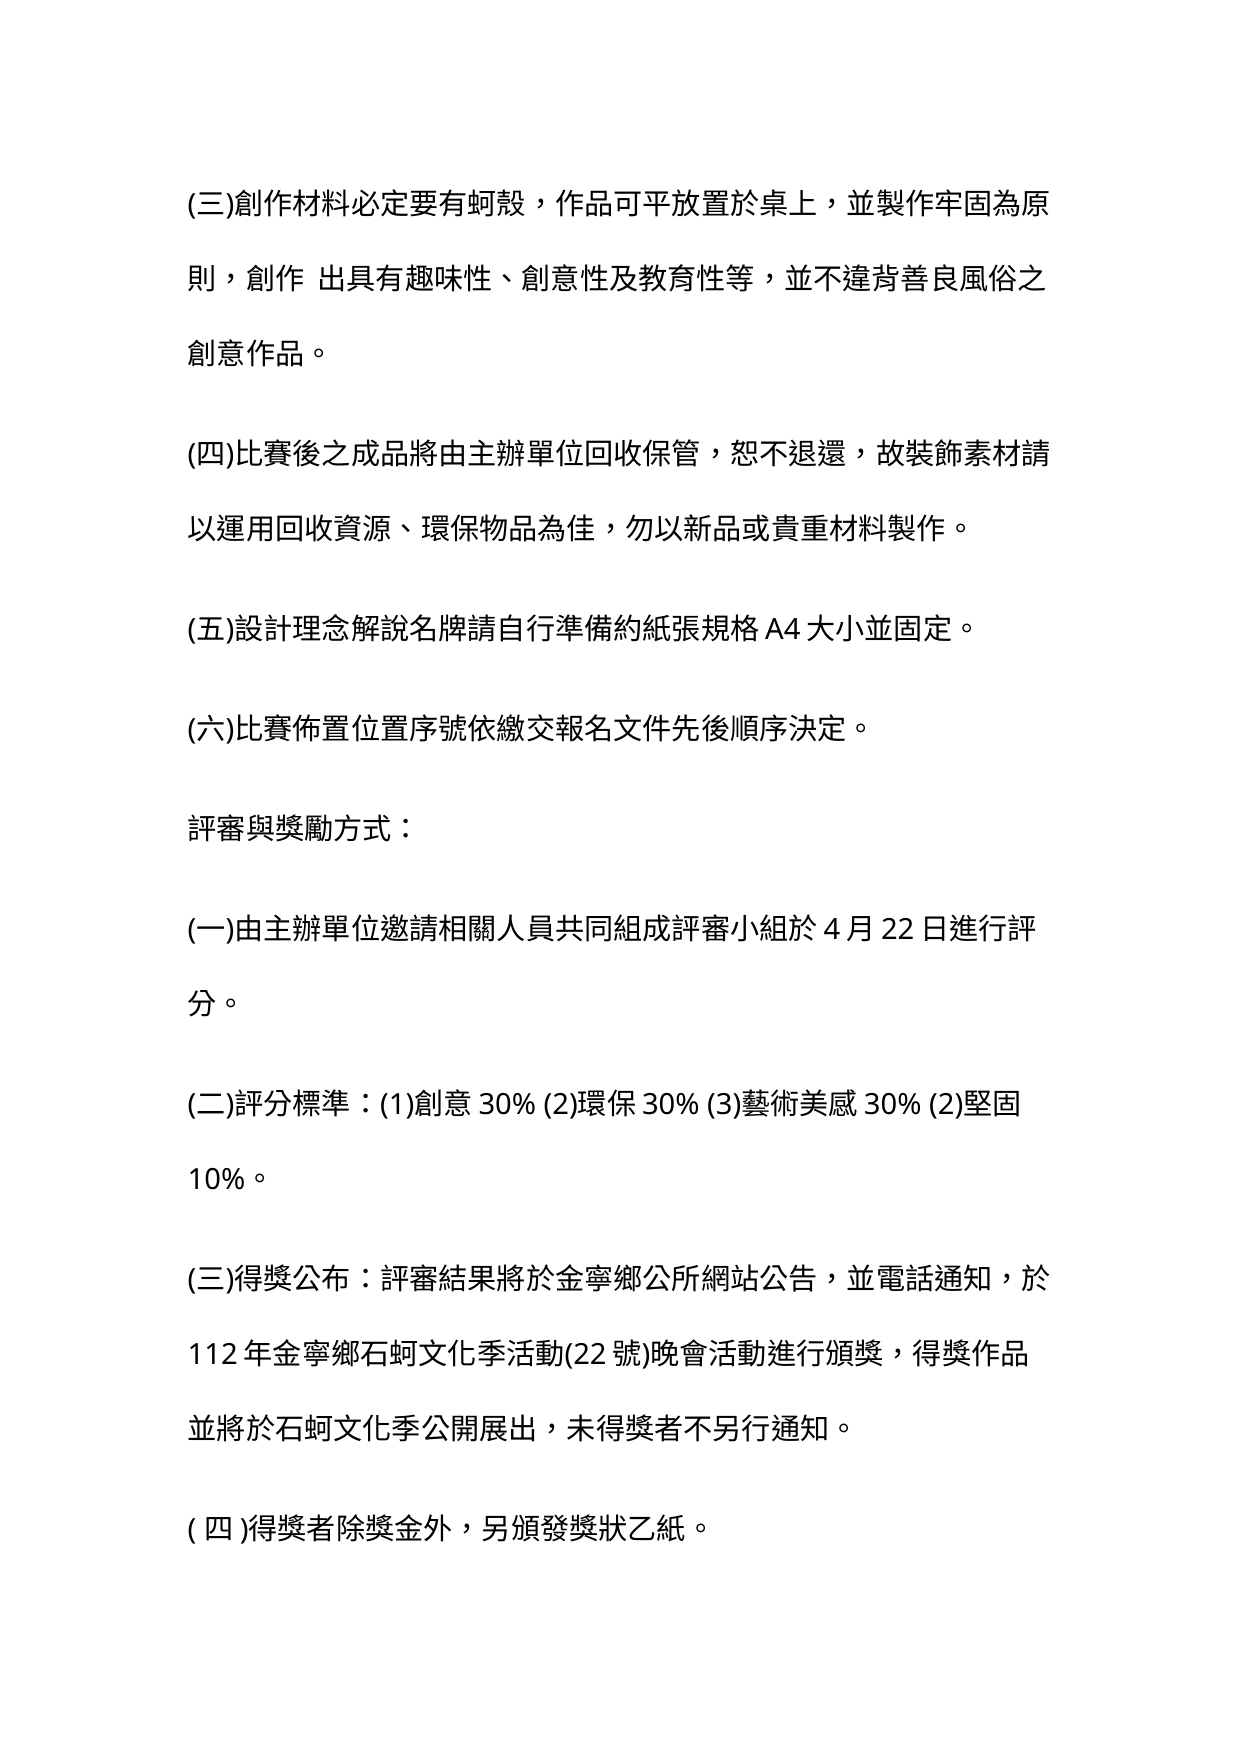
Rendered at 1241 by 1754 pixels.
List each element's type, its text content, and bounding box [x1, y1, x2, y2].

text (六)比賽佈置位置序號依繳交報名文件先後順序決定。 [187, 689, 1053, 764]
text (三)創作材料必定要有蚵殼，作品可平放置於桌上，並製作牢固為原則，創作 出具有趣味性、創意性及教育性等，並不違背善良風俗之創意作品。 [187, 164, 1053, 389]
text (四)比賽後之成品將由主辦單位回收保管，恕不退還，故裝飾素材請以運用回收資源、環保物品為佳，勿以新品或貴重材料製作。 [187, 414, 1053, 564]
text (五)設計理念解說名牌請自行準備約紙張規格A4大小並固定。 [187, 589, 1053, 664]
text 評審與獎勵方式： [187, 789, 1053, 864]
text ( 四 )得獎者除獎金外，另頒發獎狀乙紙。 [187, 1489, 1053, 1564]
text (三)得獎公布：評審結果將於金寧鄉公所網站公告，並電話通知，於112年金寧鄉石蚵文化季活動(22號)晚會活動進行頒獎，得獎作品並將於石蚵文化季公開展出，未得獎者不另行通知。 [187, 1239, 1053, 1464]
text (二)評分標準：(1)創意30% (2)環保30% (3)藝術美感30% (2)堅固10%。 [187, 1064, 1053, 1214]
text (一)由主辦單位邀請相關人員共同組成評審小組於4月22日進行評分。 [187, 889, 1053, 1039]
